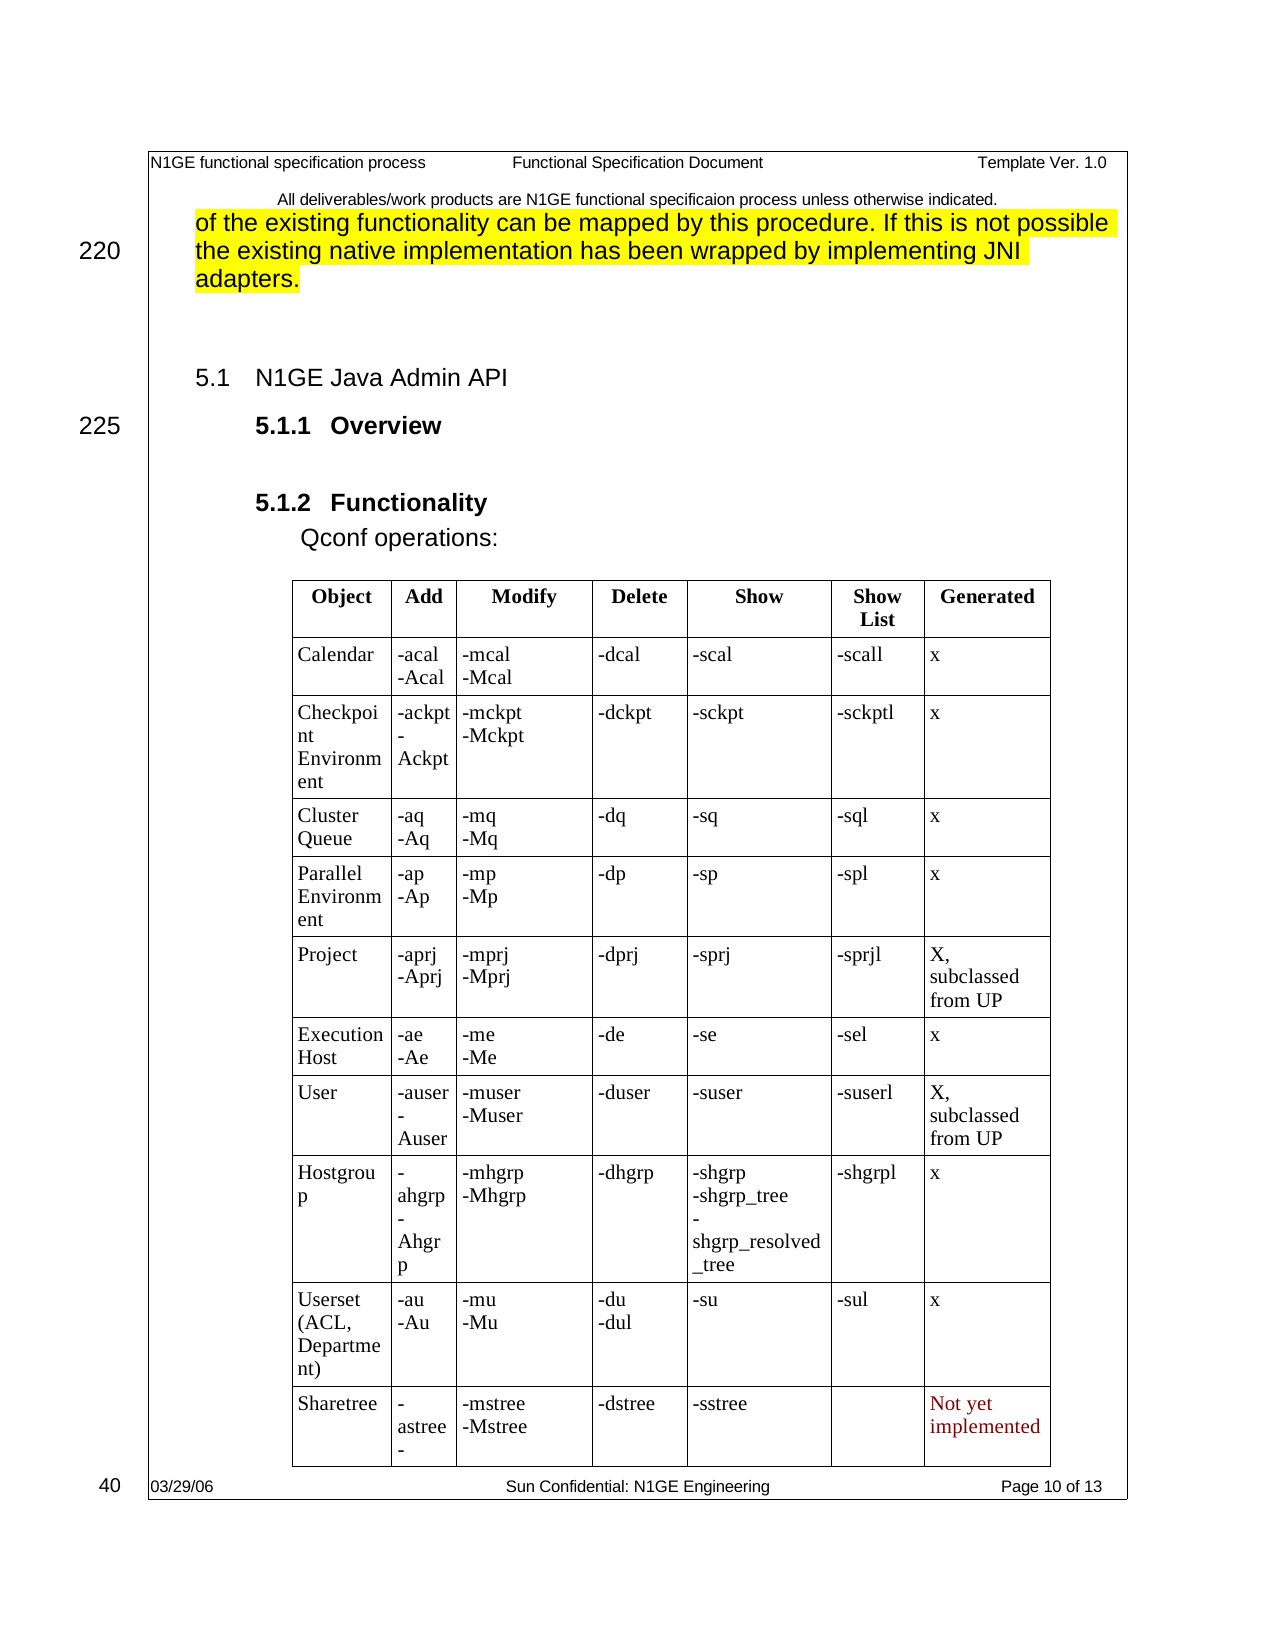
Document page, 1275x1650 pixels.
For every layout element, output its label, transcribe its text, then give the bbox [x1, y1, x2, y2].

table_cell Hostgroup [293, 1156, 391, 1282]
table_cell -au -Au [392, 1283, 456, 1386]
table_cell -mu -Mu [457, 1283, 592, 1386]
table_cell -sul [832, 1283, 924, 1386]
table_cell x [925, 857, 1050, 936]
table_cell -se [688, 1018, 831, 1075]
table_cell -dckpt [593, 696, 687, 798]
table_cell -me -Me [457, 1018, 592, 1075]
table_cell -scall [832, 638, 924, 695]
table_cell -sstree [688, 1387, 831, 1466]
table_cell -sql [832, 799, 924, 856]
table_cell Execution Host [293, 1018, 391, 1075]
table_cell Not yet implemented [925, 1387, 1050, 1466]
table_cell -mcal -Mcal [457, 638, 592, 695]
table_cell -auser -Auser [392, 1076, 456, 1155]
table_cell -scal [688, 638, 831, 695]
table_cell Userset (ACL, Department) [293, 1283, 391, 1386]
table_cell Parallel Environment [293, 857, 391, 936]
table_cell -dcal [593, 638, 687, 695]
table_cell -sprj [688, 937, 831, 1017]
table_cell -de [593, 1018, 687, 1075]
table_header Show List [832, 581, 924, 637]
table_cell -mq -Mq [457, 799, 592, 856]
table_cell -dhgrp [593, 1156, 687, 1282]
table_cell -sckptl [832, 696, 924, 798]
table_cell -sel [832, 1018, 924, 1075]
table_cell -mprj -Mprj [457, 937, 592, 1017]
table_cell -mstree -Mstree [457, 1387, 592, 1466]
table_header Delete [593, 581, 687, 637]
table_cell -sp [688, 857, 831, 936]
table_cell -shgrpl [832, 1156, 924, 1282]
table_cell -su [688, 1283, 831, 1386]
table_cell X, subclassed from UP [925, 1076, 1050, 1155]
text Qconf operations: [300, 523, 1125, 551]
table_cell X, subclassed from UP [925, 937, 1050, 1017]
table_cell x [925, 799, 1050, 856]
table_cell -sq [688, 799, 831, 856]
table_cell -dprj [593, 937, 687, 1017]
table_cell x [925, 1283, 1050, 1386]
table_header Show [688, 581, 831, 637]
table_cell -aq -Aq [392, 799, 456, 856]
table_cell -ae -Ae [392, 1018, 456, 1075]
table_cell x [925, 638, 1050, 695]
table_header Add [392, 581, 456, 637]
table_cell -ackpt -Ackpt [392, 696, 456, 798]
table_cell -ap -Ap [392, 857, 456, 936]
table_cell -sprjl [832, 937, 924, 1017]
table_cell [832, 1387, 924, 1466]
table_cell -muser -Muser [457, 1076, 592, 1155]
table_cell x [925, 1156, 1050, 1282]
table_cell -acal -Acal [392, 638, 456, 695]
table_cell x [925, 696, 1050, 798]
table_cell Calendar [293, 638, 391, 695]
subtitle Overview [255, 412, 1125, 440]
table_cell -spl [832, 857, 924, 936]
table_cell -aprj -Aprj [392, 937, 456, 1017]
table_header Generated [925, 581, 1050, 637]
table_cell -dq [593, 799, 687, 856]
table_cell -mp -Mp [457, 857, 592, 936]
table_cell -duser [593, 1076, 687, 1155]
table_cell -astree [392, 1387, 456, 1466]
table_cell Cluster Queue [293, 799, 391, 856]
table_cell -mhgrp -Mhgrp [457, 1156, 592, 1282]
subtitle Functionality [255, 489, 1125, 517]
table_cell -du -dul [593, 1283, 687, 1386]
table_cell -shgrp -shgrp_tree -shgrp_resolved_tree [688, 1156, 831, 1282]
table_header Object [293, 581, 391, 637]
table_cell Checkpoint Environment [293, 696, 391, 798]
table_cell -sckpt [688, 696, 831, 798]
table_cell -suserl [832, 1076, 924, 1155]
subtitle N1GE Java Admin API [195, 363, 1125, 391]
table_header Modify [457, 581, 592, 637]
table_cell x [925, 1018, 1050, 1075]
table_cell -dp [593, 857, 687, 936]
table_cell -dstree [593, 1387, 687, 1466]
table_cell -mckpt -Mckpt [457, 696, 592, 798]
table_cell -suser [688, 1076, 831, 1155]
table_cell Sharetree [293, 1387, 391, 1466]
table_cell Project [293, 937, 391, 1017]
table_cell -ahgrp -Ahgrp [392, 1156, 456, 1282]
table_cell User [293, 1076, 391, 1155]
text of the existing functionality can be mapped by this procedure. If this is not possible the existing native implementation has been wrapped by implementing JNI adapters. [195, 209, 1125, 293]
